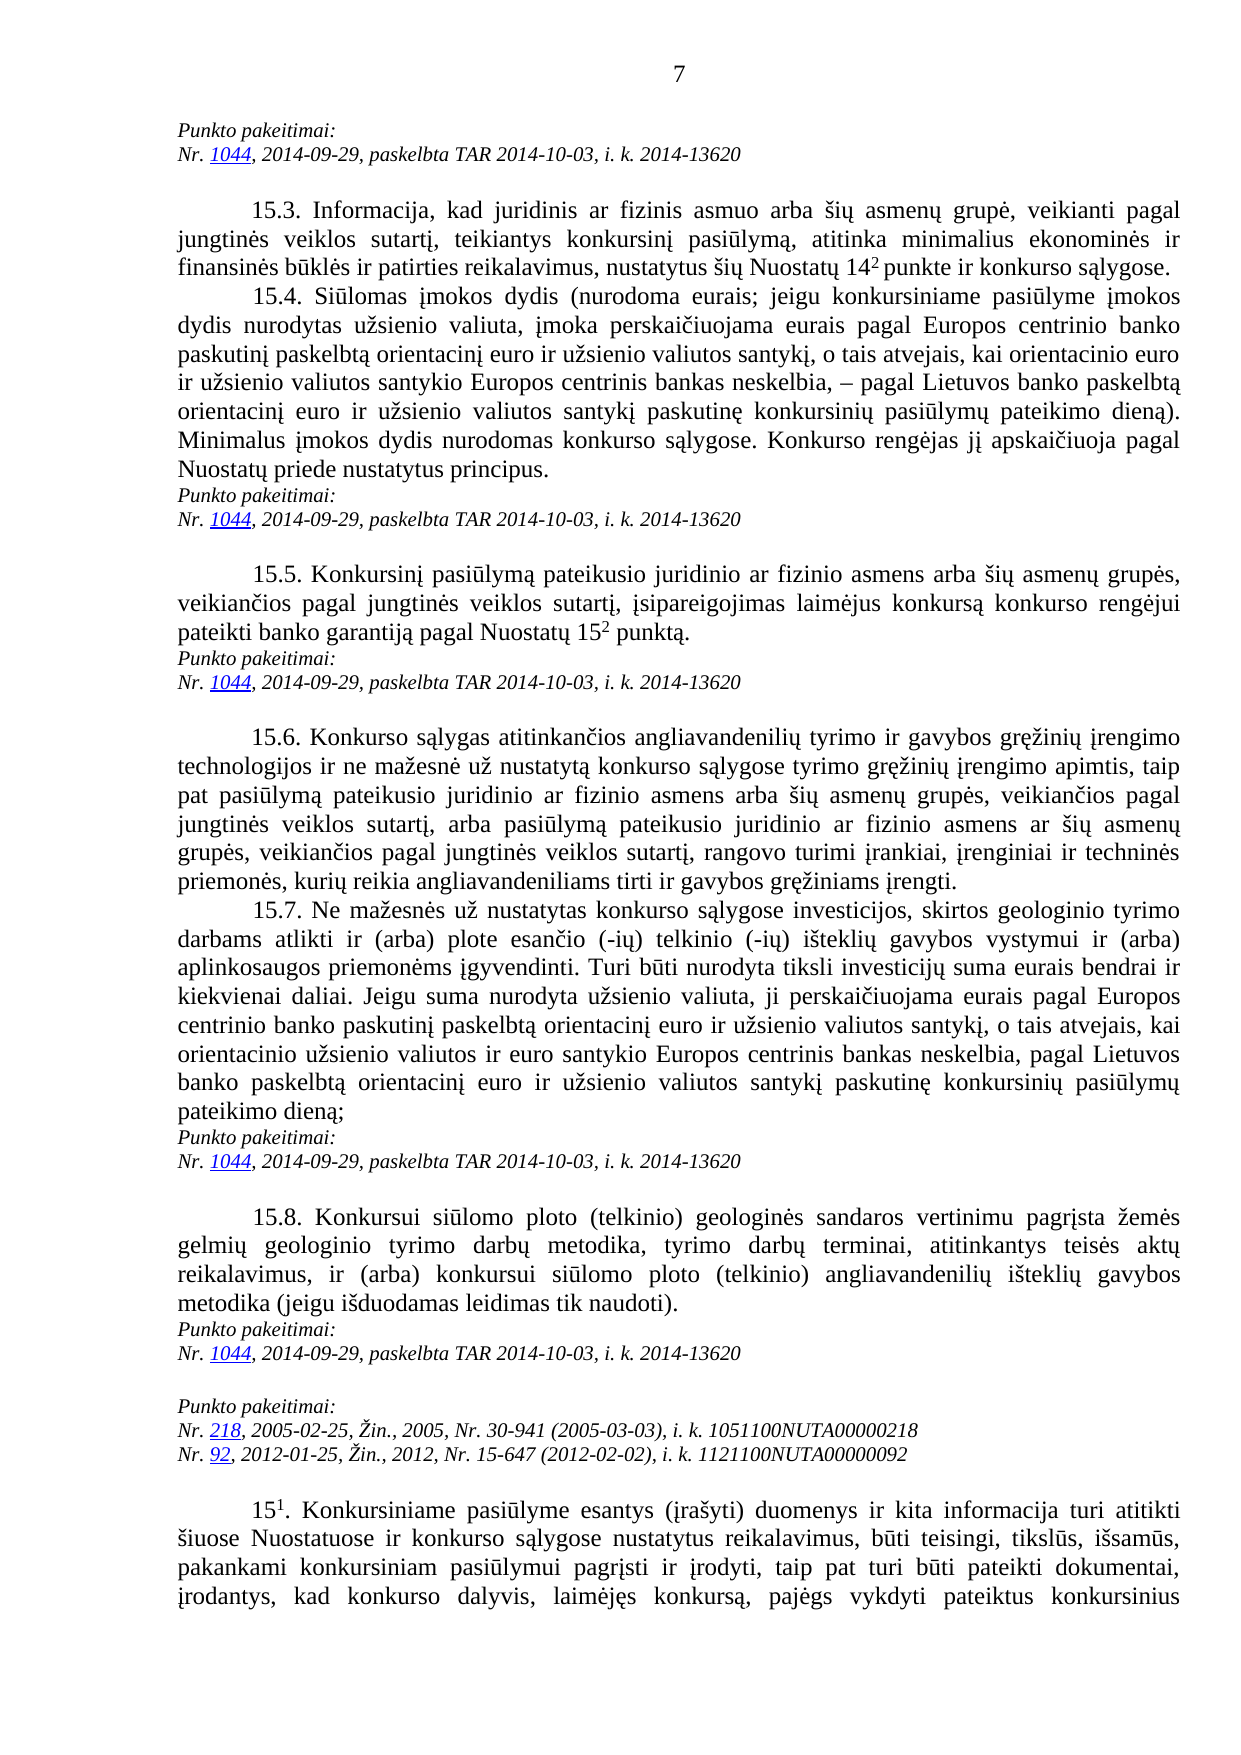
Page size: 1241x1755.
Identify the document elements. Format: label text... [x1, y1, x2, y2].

text Nr. 1044, 2014-09-29, paskelbta TAR 2014-10-03, i. k. 2014-13620 [177, 142, 1181, 166]
text Punkto pakeitimai: [177, 1125, 1181, 1149]
text Nr. 1044, 2014-09-29, paskelbta TAR 2014-10-03, i. k. 2014-13620 [177, 670, 1181, 694]
text Punkto pakeitimai: [177, 118, 1181, 142]
text Punkto pakeitimai: [177, 482, 1181, 507]
text 15.5. Konkursinį pasiūlymą pateikusio juridinio ar fizinio asmens arba šių asmenų grupės, veikiančios pagal jungtinės veiklos sutartį, įsipareigojimas laimėjus konkursą konkurso rengėjui pateikti banko garantiją pagal Nuostatų 152 punktą. [177, 559, 1181, 646]
text Punkto pakeitimai: [177, 1317, 1181, 1341]
text 15.6. Konkurso sąlygas atitinkančios angliavandenilių tyrimo ir gavybos gręžinių įrengimo technologijos ir ne mažesnė už nustatytą konkurso sąlygose tyrimo gręžinių įrengimo apimtis, taip pat pasiūlymą pateikusio juridinio ar fizinio asmens arba šių asmenų grupės, veikiančios pagal jungtinės veiklos sutartį, arba pasiūlymą pateikusio juridinio ar fizinio asmens ar šių asmenų grupės, veikiančios pagal jungtinės veiklos sutartį, rangovo turimi įrankiai, įrenginiai ir techninės priemonės, kurių reikia angliavandeniliams tirti ir gavybos gręžiniams įrengti. [177, 722, 1181, 895]
text Punkto pakeitimai: [177, 1394, 1181, 1418]
text 15.4. Siūlomas įmokos dydis (nurodoma eurais; jeigu konkursiniame pasiūlyme įmokos dydis nurodytas užsienio valiuta, įmoka perskaičiuojama eurais pagal Europos centrinio banko paskutinį paskelbtą orientacinį euro ir užsienio valiutos santykį, o tais atvejais, kai orientacinio euro ir užsienio valiutos santykio Europos centrinis bankas neskelbia, – pagal Lietuvos banko paskelbtą orientacinį euro ir užsienio valiutos santykį paskutinę konkursinių pasiūlymų pateikimo dieną). Minimalus įmokos dydis nurodomas konkurso sąlygose. Konkurso rengėjas jį apskaičiuoja pagal Nuostatų priede nustatytus principus. [177, 281, 1181, 482]
text Nr. 1044, 2014-09-29, paskelbta TAR 2014-10-03, i. k. 2014-13620 [177, 1149, 1181, 1173]
text Nr. 92, 2012-01-25, Žin., 2012, Nr. 15-647 (2012-02-02), i. k. 1121100NUTA00000092 [177, 1442, 1181, 1466]
text 15.8. Konkursui siūlomo ploto (telkinio) geologinės sandaros vertinimu pagrįsta žemės gelmių geologinio tyrimo darbų metodika, tyrimo darbų terminai, atitinkantys teisės aktų reikalavimus, ir (arba) konkursui siūlomo ploto (telkinio) angliavandenilių išteklių gavybos metodika (jeigu išduodamas leidimas tik naudoti). [177, 1202, 1181, 1317]
text Nr. 1044, 2014-09-29, paskelbta TAR 2014-10-03, i. k. 2014-13620 [177, 507, 1181, 531]
text 151. Konkursiniame pasiūlyme esantys (įrašyti) duomenys ir kita informacija turi atitikti šiuose Nuostatuose ir konkurso sąlygose nustatytus reikalavimus, būti teisingi, tikslūs, išsamūs, pakankami konkursiniam pasiūlymui pagrįsti ir įrodyti, taip pat turi būti pateikti dokumentai, įrodantys, kad konkurso dalyvis, laimėjęs konkursą, pajėgs vykdyti pateiktus konkursinius [177, 1495, 1181, 1610]
text Punkto pakeitimai: [177, 646, 1181, 670]
text Nr. 1044, 2014-09-29, paskelbta TAR 2014-10-03, i. k. 2014-13620 [177, 1341, 1181, 1365]
text Nr. 218, 2005-02-25, Žin., 2005, Nr. 30-941 (2005-03-03), i. k. 1051100NUTA00000218 [177, 1418, 1181, 1442]
text 15.3. Informacija, kad juridinis ar fizinis asmuo arba šių asmenų grupė, veikianti pagal jungtinės veiklos sutartį, teikiantys konkursinį pasiūlymą, atitinka minimalius ekonominės ir finansinės būklės ir patirties reikalavimus, nustatytus šių Nuostatų 142 punkte ir konkurso sąlygose. [177, 195, 1181, 281]
text 15.7. Ne mažesnės už nustatytas konkurso sąlygose investicijos, skirtos geologinio tyrimo darbams atlikti ir (arba) plote esančio (-ių) telkinio (-ių) išteklių gavybos vystymui ir (arba) aplinkosaugos priemonėms įgyvendinti. Turi būti nurodyta tiksli investicijų suma eurais bendrai ir kiekvienai daliai. Jeigu suma nurodyta užsienio valiuta, ji perskaičiuojama eurais pagal Europos centrinio banko paskutinį paskelbtą orientacinį euro ir užsienio valiutos santykį, o tais atvejais, kai orientacinio užsienio valiutos ir euro santykio Europos centrinis bankas neskelbia, pagal Lietuvos banko paskelbtą orientacinį euro ir užsienio valiutos santykį paskutinę konkursinių pasiūlymų pateikimo dieną; [177, 895, 1181, 1125]
